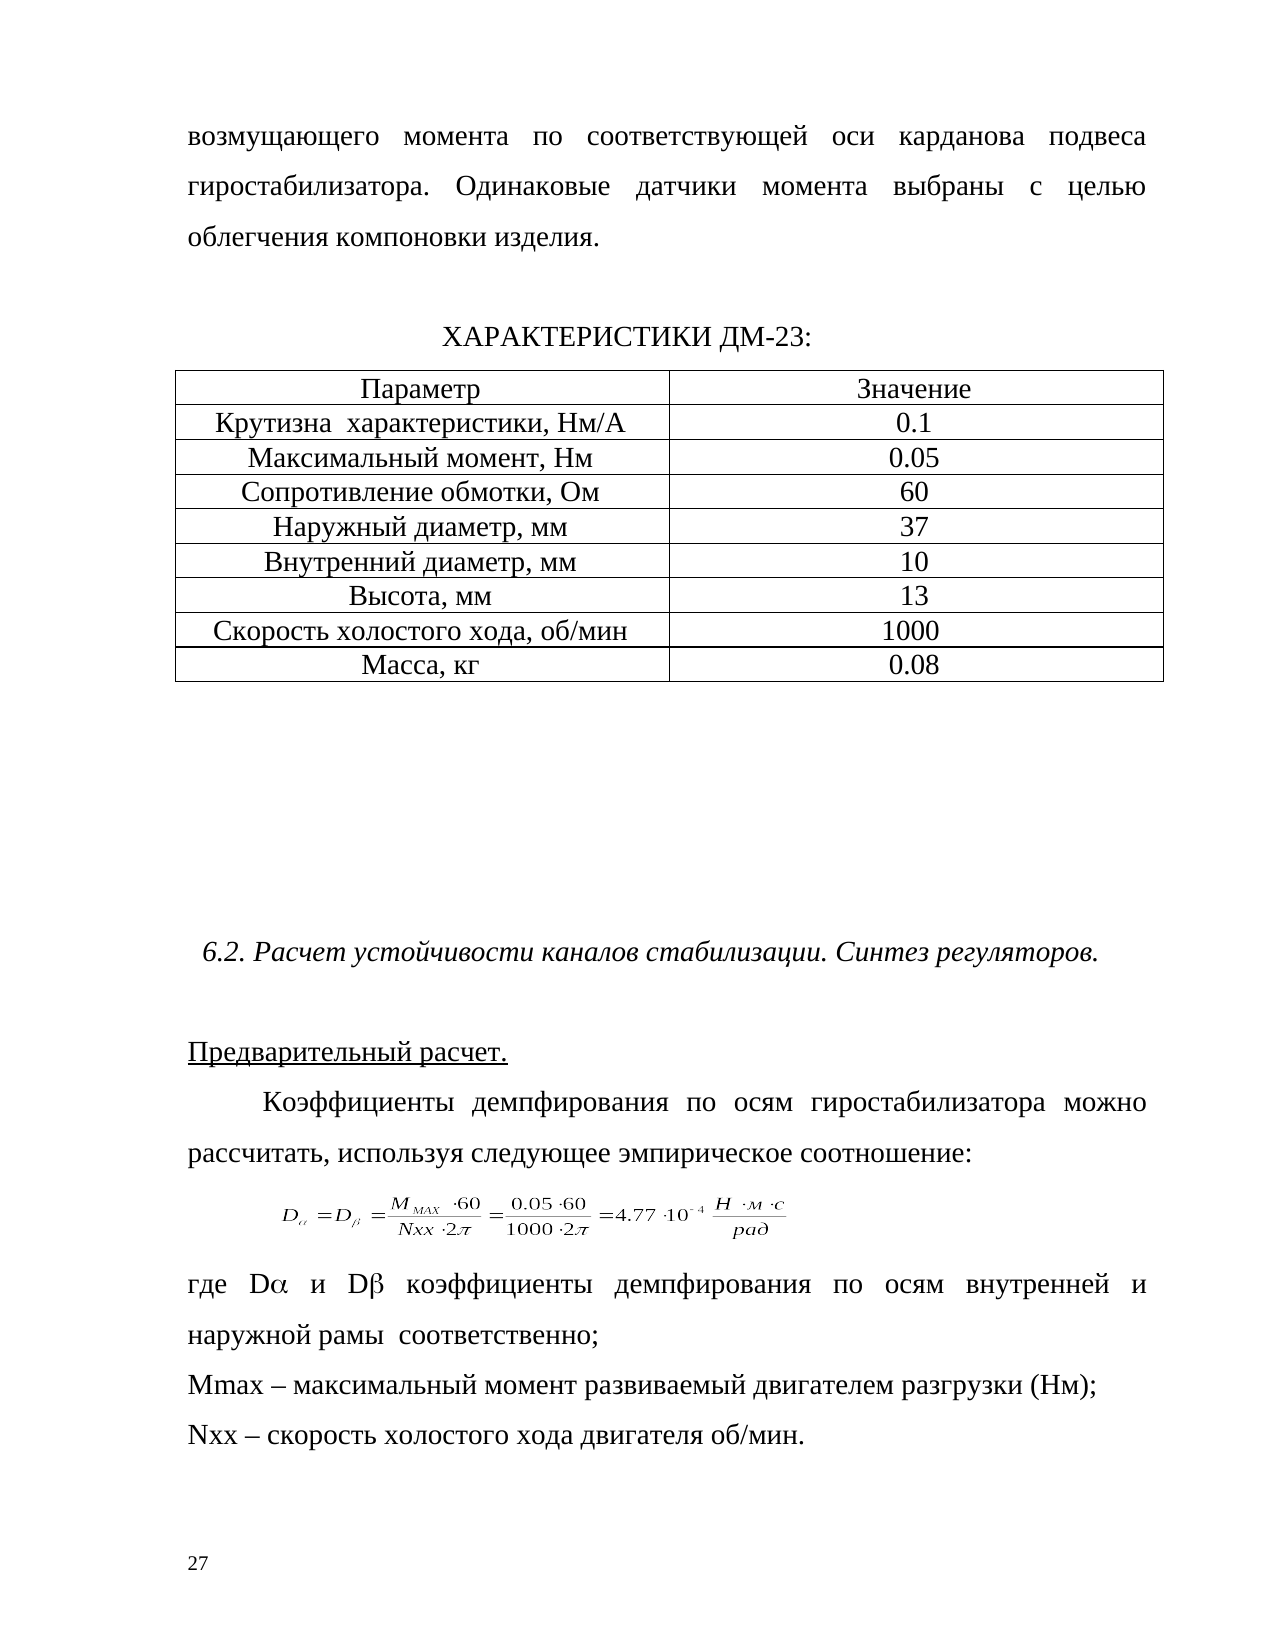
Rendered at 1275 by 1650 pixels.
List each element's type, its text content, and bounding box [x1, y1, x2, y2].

table_cell 13 [1148, 578, 1163, 612]
table_header Параметр [653, 371, 669, 404]
table_cell 10 [1148, 544, 1163, 577]
table_header Параметр [176, 371, 187, 404]
text ХАРАКТЕРИСТИКИ ДМ-23: [187, 319, 1147, 353]
table_cell Высота, мм [653, 578, 669, 612]
text 6.2. Расчет устойчивости каналов стабилизации. Синтез регуляторов. [187, 934, 1147, 967]
table_cell Высота, мм [176, 578, 187, 612]
table_header Значение [670, 371, 680, 404]
table_cell Внутренний диаметр, мм [653, 544, 669, 577]
table_cell 60 [1148, 475, 1163, 508]
table_cell 0.08 [1148, 648, 1163, 681]
table_cell 10 [670, 544, 680, 577]
table_cell 0.1 [1148, 405, 1163, 439]
text Предварительный расчет. [187, 1034, 1147, 1068]
text Nхх – скорость холостого хода двигателя об/мин. [187, 1417, 1147, 1451]
table_cell 0.1 [670, 405, 680, 439]
table_cell 1000 [1148, 613, 1163, 646]
text возмущающего момента по соответствующей оси карданова подвеса гиростабилизатора. Одинаковые датчики момента выбраны с целью облегчения компоновки изделия. [187, 118, 1147, 252]
text Коэффициенты демпфирования по осям гиростабилизатора можно рассчитать, используя следующее эмпирическое соотношение: [187, 1084, 1147, 1168]
text где D и D коэффициенты демпфирования по осям внутренней и наружной рамы соответственно; [187, 1266, 1147, 1350]
table_cell 0.05 [670, 440, 680, 473]
table_cell Максимальный момент, Нм [653, 440, 669, 473]
table_cell Наружный диаметр, мм [653, 509, 669, 543]
table_cell 37 [670, 509, 680, 543]
table_cell Масса, кг [653, 648, 669, 681]
table_cell 0.08 [670, 648, 680, 681]
table_cell Масса, кг [176, 648, 187, 681]
text Мmax – максимальный момент развиваемый двигателем разгрузки (Нм); [187, 1367, 1147, 1401]
table_cell 37 [1148, 509, 1163, 543]
table_header Значение [1148, 371, 1163, 404]
table_cell 0.05 [1148, 440, 1163, 473]
table_cell 13 [670, 578, 680, 612]
table_cell 1000 [670, 613, 680, 646]
table_cell Сопротивление обмотки, Ом [653, 475, 669, 508]
table_cell 60 [670, 475, 680, 508]
